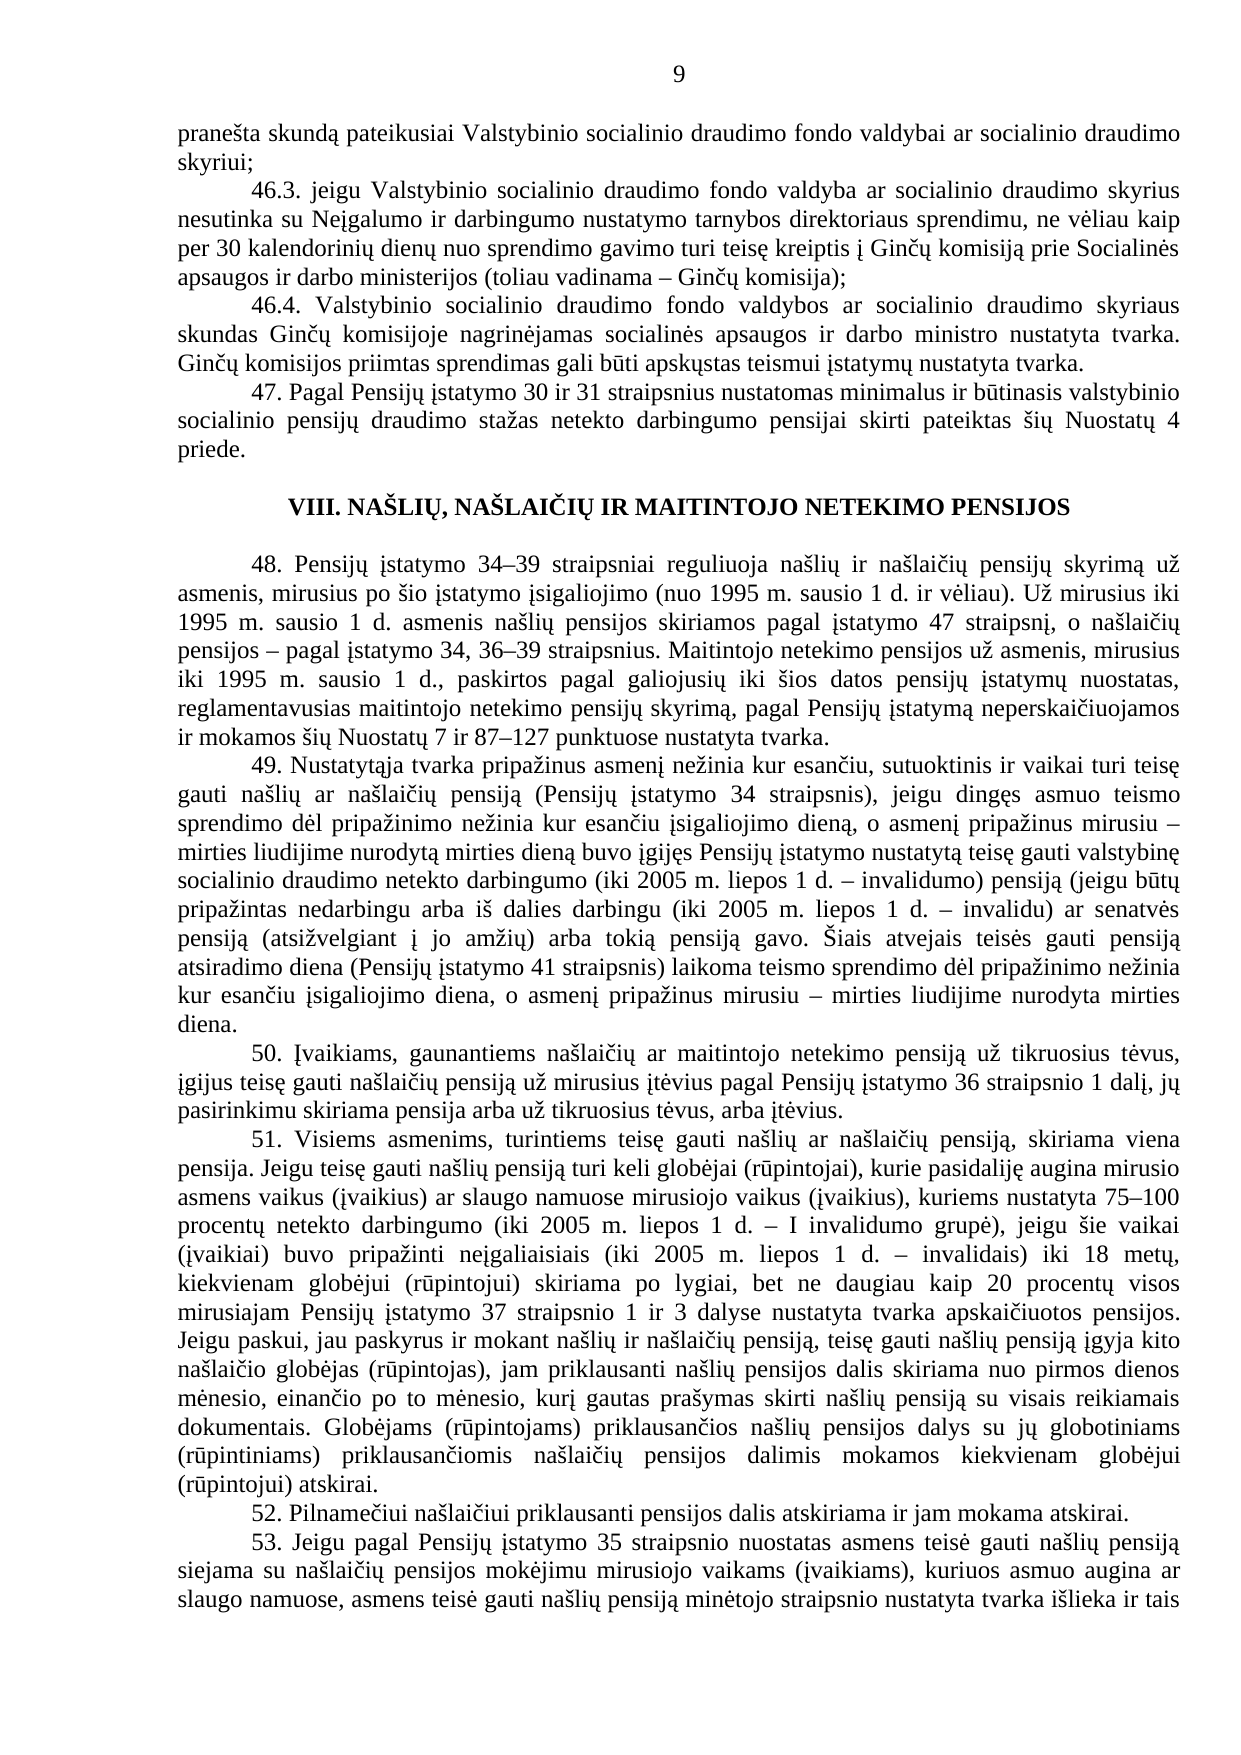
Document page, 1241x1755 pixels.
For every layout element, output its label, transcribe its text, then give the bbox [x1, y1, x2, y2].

text 53. Jeigu pagal Pensijų įstatymo 35 straipsnio nuostatas asmens teisė gauti našlių pensiją siejama su našlaičių pensijos mokėjimu mirusiojo vaikams (įvaikiams), kuriuos asmuo augina ar slaugo namuose, asmens teisė gauti našlių pensiją minėtojo straipsnio nustatyta tvarka išlieka ir tais [177, 1527, 1181, 1613]
text 49. Nustatytąja tvarka pripažinus asmenį nežinia kur esančiu, sutuoktinis ir vaikai turi teisę gauti našlių ar našlaičių pensiją (Pensijų įstatymo 34 straipsnis), jeigu dingęs asmuo teismo sprendimo dėl pripažinimo nežinia kur esančiu įsigaliojimo dieną, o asmenį pripažinus mirusiu – mirties liudijime nurodytą mirties dieną buvo įgijęs Pensijų įstatymo nustatytą teisę gauti valstybinę socialinio draudimo netekto darbingumo (iki 2005 m. liepos 1 d. – invalidumo) pensiją (jeigu būtų pripažintas nedarbingu arba iš dalies darbingu (iki 2005 m. liepos 1 d. – invalidu) ar senatvės pensiją (atsižvelgiant į jo amžių) arba tokią pensiją gavo. Šiais atvejais teisės gauti pensiją atsiradimo diena (Pensijų įstatymo 41 straipsnis) laikoma teismo sprendimo dėl pripažinimo nežinia kur esančiu įsigaliojimo diena, o asmenį pripažinus mirusiu – mirties liudijime nurodyta mirties diena. [177, 751, 1181, 1038]
text pranešta skundą pateikusiai Valstybinio socialinio draudimo fondo valdybai ar socialinio draudimo skyriui; [177, 118, 1181, 176]
text 46.4. Valstybinio socialinio draudimo fondo valdybos ar socialinio draudimo skyriaus skundas Ginčų komisijoje nagrinėjamas socialinės apsaugos ir darbo ministro nustatyta tvarka. Ginčų komisijos priimtas sprendimas gali būti apskųstas teismui įstatymų nustatyta tvarka. [177, 291, 1181, 377]
text 46.3. jeigu Valstybinio socialinio draudimo fondo valdyba ar socialinio draudimo skyrius nesutinka su Neįgalumo ir darbingumo nustatymo tarnybos direktoriaus sprendimu, ne vėliau kaip per 30 kalendorinių dienų nuo sprendimo gavimo turi teisę kreiptis į Ginčų komisiją prie Socialinės apsaugos ir darbo ministerijos (toliau vadinama – Ginčų komisija); [177, 176, 1181, 291]
text 52. Pilnamečiui našlaičiui priklausanti pensijos dalis atskiriama ir jam mokama atskirai. [177, 1498, 1181, 1527]
text 48. Pensijų įstatymo 34–39 straipsniai reguliuoja našlių ir našlaičių pensijų skyrimą už asmenis, mirusius po šio įstatymo įsigaliojimo (nuo 1995 m. sausio 1 d. ir vėliau). Už mirusius iki 1995 m. sausio 1 d. asmenis našlių pensijos skiriamos pagal įstatymo 47 straipsnį, o našlaičių pensijos – pagal įstatymo 34, 36–39 straipsnius. Maitintojo netekimo pensijos už asmenis, mirusius iki 1995 m. sausio 1 d., paskirtos pagal galiojusių iki šios datos pensijų įstatymų nuostatas, reglamentavusias maitintojo netekimo pensijų skyrimą, pagal Pensijų įstatymą neperskaičiuojamos ir mokamos šių Nuostatų 7 ir 87–127 punktuose nustatyta tvarka. [177, 549, 1181, 751]
text 50. Įvaikiams, gaunantiems našlaičių ar maitintojo netekimo pensiją už tikruosius tėvus, įgijus teisę gauti našlaičių pensiją už mirusius įtėvius pagal Pensijų įstatymo 36 straipsnio 1 dalį, jų pasirinkimu skiriama pensija arba už tikruosius tėvus, arba įtėvius. [177, 1038, 1181, 1124]
text 47. Pagal Pensijų įstatymo 30 ir 31 straipsnius nustatomas minimalus ir būtinasis valstybinio socialinio pensijų draudimo stažas netekto darbingumo pensijai skirti pateiktas šių Nuostatų 4 priede. [177, 377, 1181, 463]
text 51. Visiems asmenims, turintiems teisę gauti našlių ar našlaičių pensiją, skiriama viena pensija. Jeigu teisę gauti našlių pensiją turi keli globėjai (rūpintojai), kurie pasidaliję augina mirusio asmens vaikus (įvaikius) ar slaugo namuose mirusiojo vaikus (įvaikius), kuriems nustatyta 75–100 procentų netekto darbingumo (iki 2005 m. liepos 1 d. – I invalidumo grupė), jeigu šie vaikai (įvaikiai) buvo pripažinti neįgaliaisiais (iki 2005 m. liepos 1 d. – invalidais) iki 18 metų, kiekvienam globėjui (rūpintojui) skiriama po lygiai, bet ne daugiau kaip 20 procentų visos mirusiajam Pensijų įstatymo 37 straipsnio 1 ir 3 dalyse nustatyta tvarka apskaičiuotos pensijos. Jeigu paskui, jau paskyrus ir mokant našlių ir našlaičių pensiją, teisę gauti našlių pensiją įgyja kito našlaičio globėjas (rūpintojas), jam priklausanti našlių pensijos dalis skiriama nuo pirmos dienos mėnesio, einančio po to mėnesio, kurį gautas prašymas skirti našlių pensiją su visais reikiamais dokumentais. Globėjams (rūpintojams) priklausančios našlių pensijos dalys su jų globotiniams (rūpintiniams) priklausančiomis našlaičių pensijos dalimis mokamos kiekvienam globėjui (rūpintojui) atskirai. [177, 1124, 1181, 1498]
text VIII. NAŠLIŲ, NAŠLAIČIŲ IR MAITINTOJO NETEKIMO PENSIJOS [177, 492, 1181, 521]
